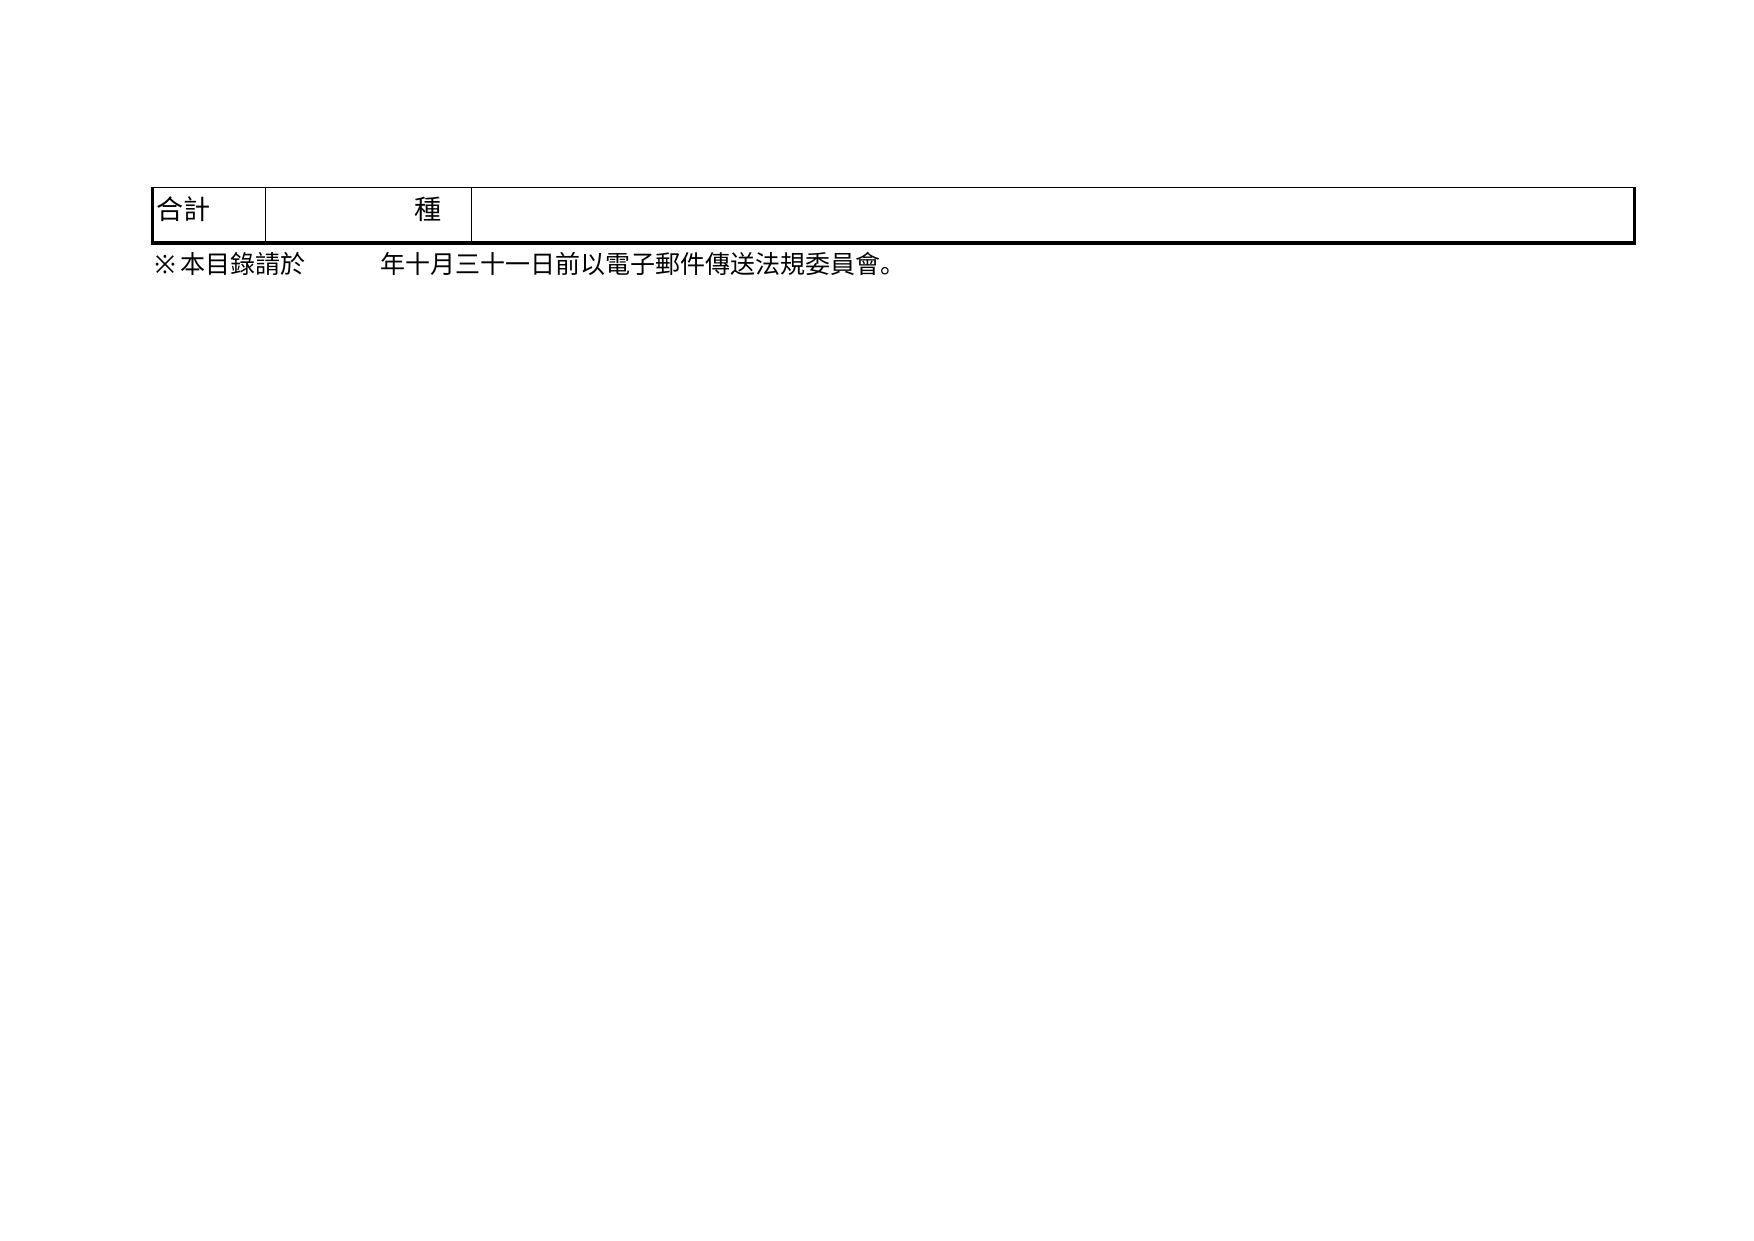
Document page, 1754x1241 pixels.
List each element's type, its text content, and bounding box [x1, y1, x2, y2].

table_cell 合計 [154, 188, 265, 241]
table_cell [472, 188, 1633, 241]
text ※本目錄請於 年十月三十一日前以電子郵件傳送法規委員會。 [150, 244, 1604, 281]
table_cell 種 [266, 188, 471, 241]
